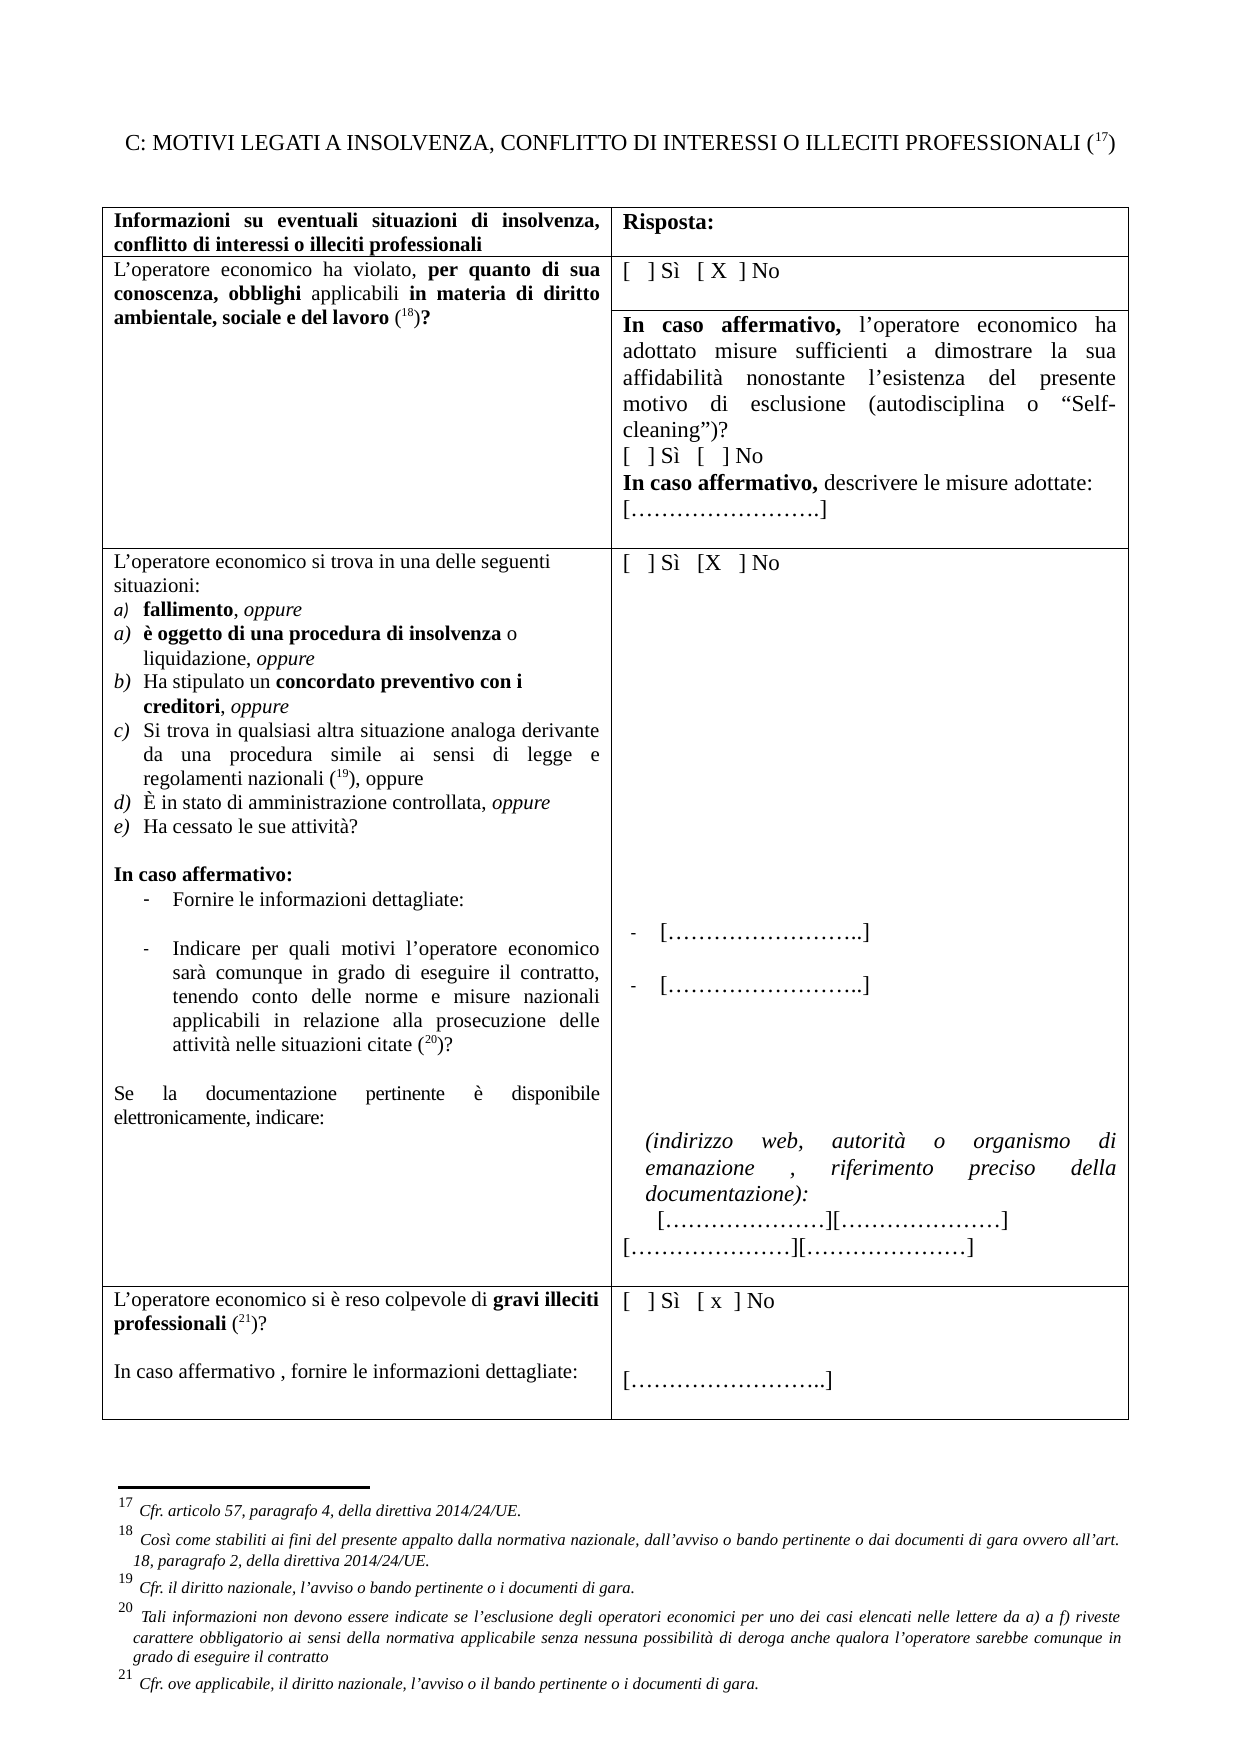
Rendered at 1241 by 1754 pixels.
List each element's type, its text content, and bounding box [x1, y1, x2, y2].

table_header Informazioni su eventuali situazioni di insolvenza, conflitto di interessi o illeciti professionali [103, 208, 611, 256]
table_cell [ ] Sì [ X ] No [612, 257, 1128, 310]
table_cell L’operatore economico ha violato, per quanto di sua conoscenza, obblighi applicabili in materia di diritto ambientale, sociale e del lavoro ()? [103, 257, 611, 548]
table_cell [ ] Sì [X ] No [……………………..] [……………………..] (indirizzo web, autorità o organismo di emanazione , riferimento preciso della documentazione): […………………][…………………][…………………][…………………] [612, 549, 1128, 1286]
table_cell In caso affermativo, l’operatore economico ha adottato misure sufficienti a dimostrare la sua affidabilità nonostante l’esistenza del presente motivo di esclusione (autodisciplina o “Self-cleaning”)? [ ] Sì [ ] No In caso affermativo, descrivere le misure adottate: […………………….] [612, 311, 1128, 548]
table_cell L’operatore economico si trova in una delle seguenti situazioni: fallimento, oppure è oggetto di una procedura di insolvenza o liquidazione, oppure Ha stipulato un concordato preventivo con i creditori, oppure Si trova in qualsiasi altra situazione analoga derivante da una procedura simile ai sensi di legge e regolamenti nazionali (), oppure È in stato di amministrazione controllata, oppure Ha cessato le sue attività? In caso affermativo: Fornire le informazioni dettagliate: Indicare per quali motivi l’operatore economico sarà comunque in grado di eseguire il contratto, tenendo conto delle norme e misure nazionali applicabili in relazione alla prosecuzione delle attività nelle situazioni citate ()? Se la documentazione pertinente è disponibile elettronicamente, indicare: [103, 549, 611, 1286]
table_cell [ ] Sì [ x ] No [……………………..] [612, 1287, 1128, 1418]
text C: MOTIVI LEGATI A INSOLVENZA, CONFLITTO DI INTERESSI O ILLECITI PROFESSIONALI () [118, 129, 1122, 156]
table_header Risposta: [612, 208, 1128, 256]
table_cell L’operatore economico si è reso colpevole di gravi illeciti professionali ()? In caso affermativo , fornire le informazioni dettagliate: [103, 1287, 611, 1418]
text Cfr. articolo 57, paragrafo 4, della direttiva 2014/24/UE. [118, 1493, 1122, 1522]
